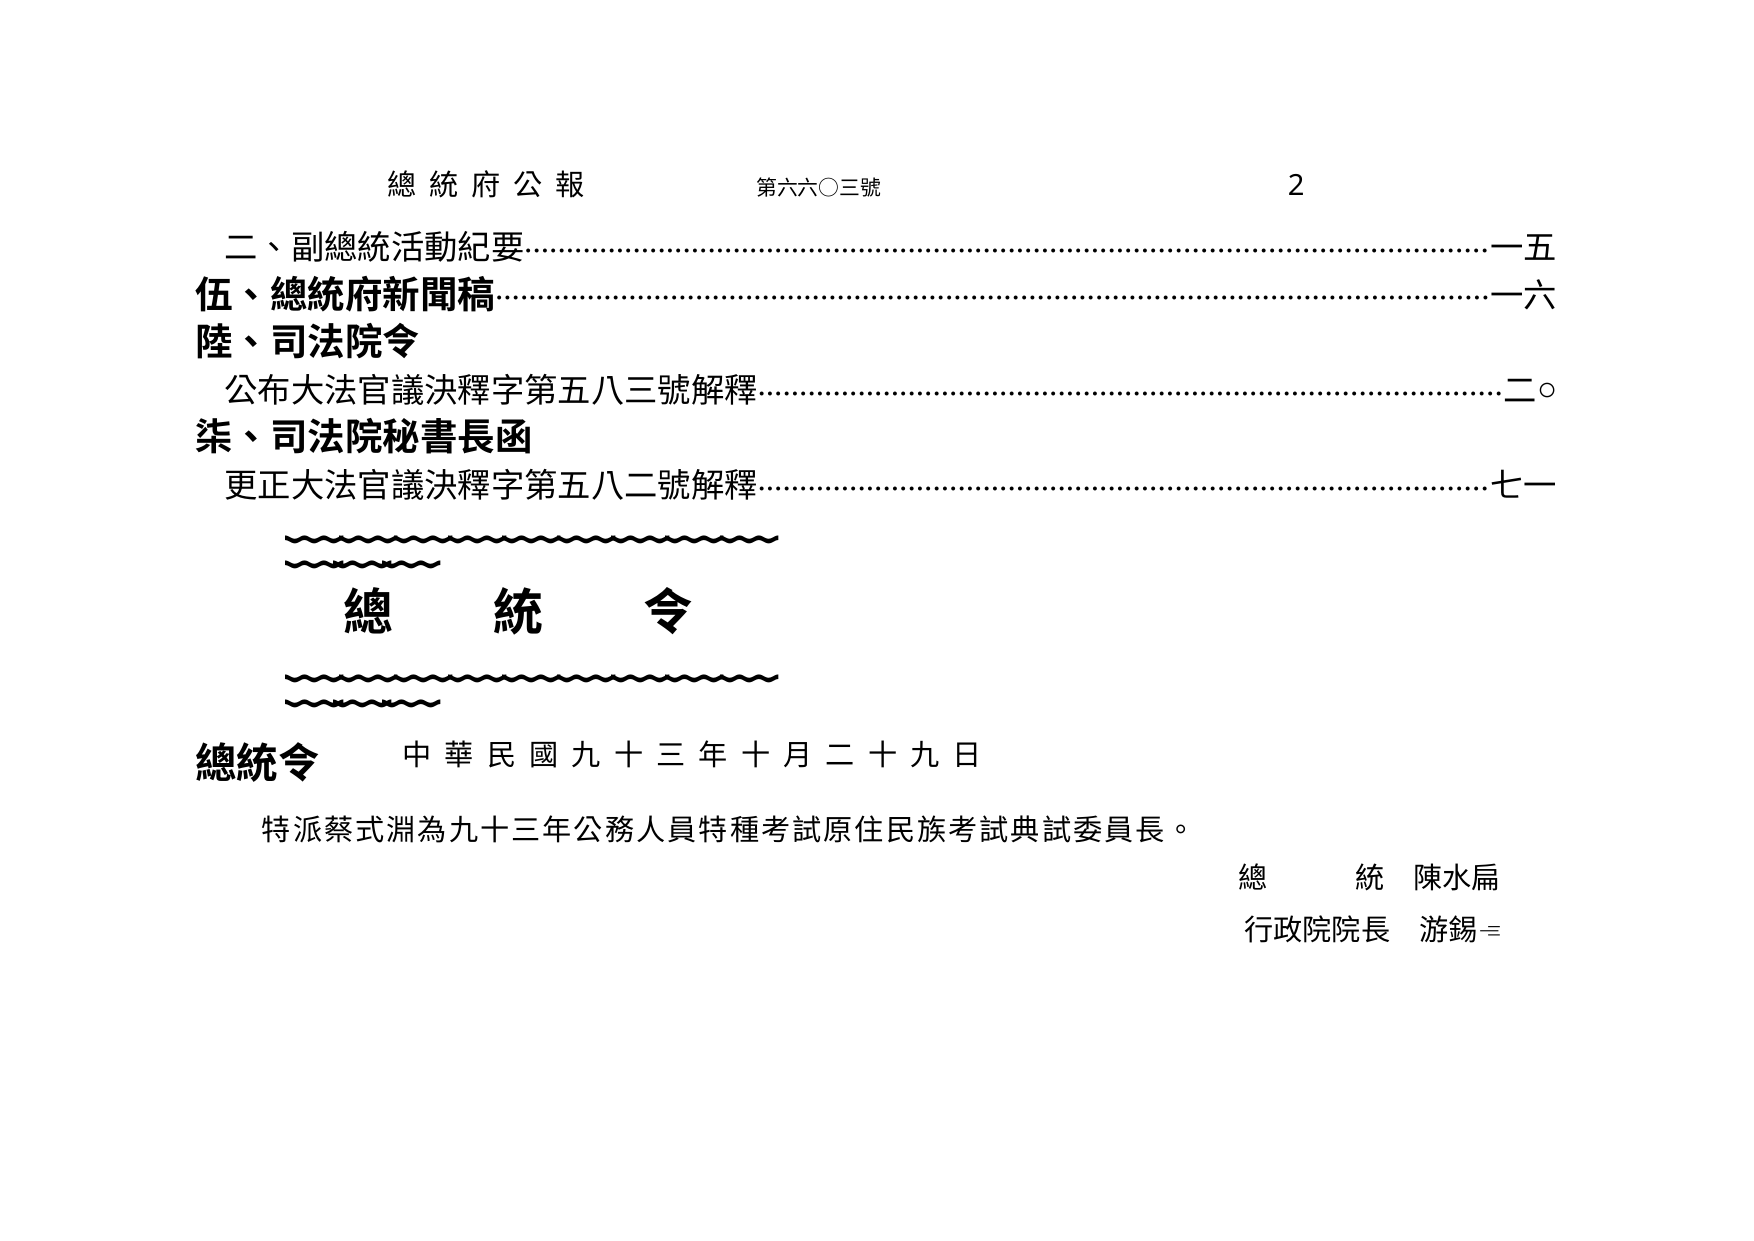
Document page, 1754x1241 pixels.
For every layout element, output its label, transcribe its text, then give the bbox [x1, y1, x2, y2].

text 特派蔡式淵為九十三年公務人員特種考試原住民族考試典試委員長。 [195, 808, 1559, 846]
table_cell [782, 655, 986, 720]
table_header ﹏﹏﹏﹏﹏﹏﹏﹏﹏﹏﹏﹏ [282, 506, 782, 571]
table_cell ﹏﹏﹏﹏﹏﹏﹏﹏﹏﹏﹏﹏ [282, 655, 782, 720]
text 陸、司法院令 [195, 316, 1559, 364]
table_cell [192, 571, 282, 655]
text 柒、司法院秘書長函 [195, 411, 1559, 459]
text 伍、總統府新聞稿 一六 [195, 268, 1559, 316]
table_cell 總 統 令 [282, 571, 782, 655]
table_cell 總統令 [192, 720, 399, 808]
table_cell [192, 655, 282, 720]
text 總 統 陳水扁 [195, 859, 1501, 896]
text 更正大法官議決釋字第五八二號解釋 七一 [224, 459, 1472, 506]
text 公布大法官議決釋字第五八三號解釋 二○ [224, 364, 1472, 411]
text 二、副總統活動紀要 一五 [224, 221, 1472, 268]
table_header [192, 506, 282, 571]
table_header [782, 506, 986, 571]
table_cell [782, 571, 986, 655]
table_cell 中華民國九十三年十月二十九日 [399, 720, 986, 808]
text 行政院院長 游錫 [195, 909, 1501, 947]
